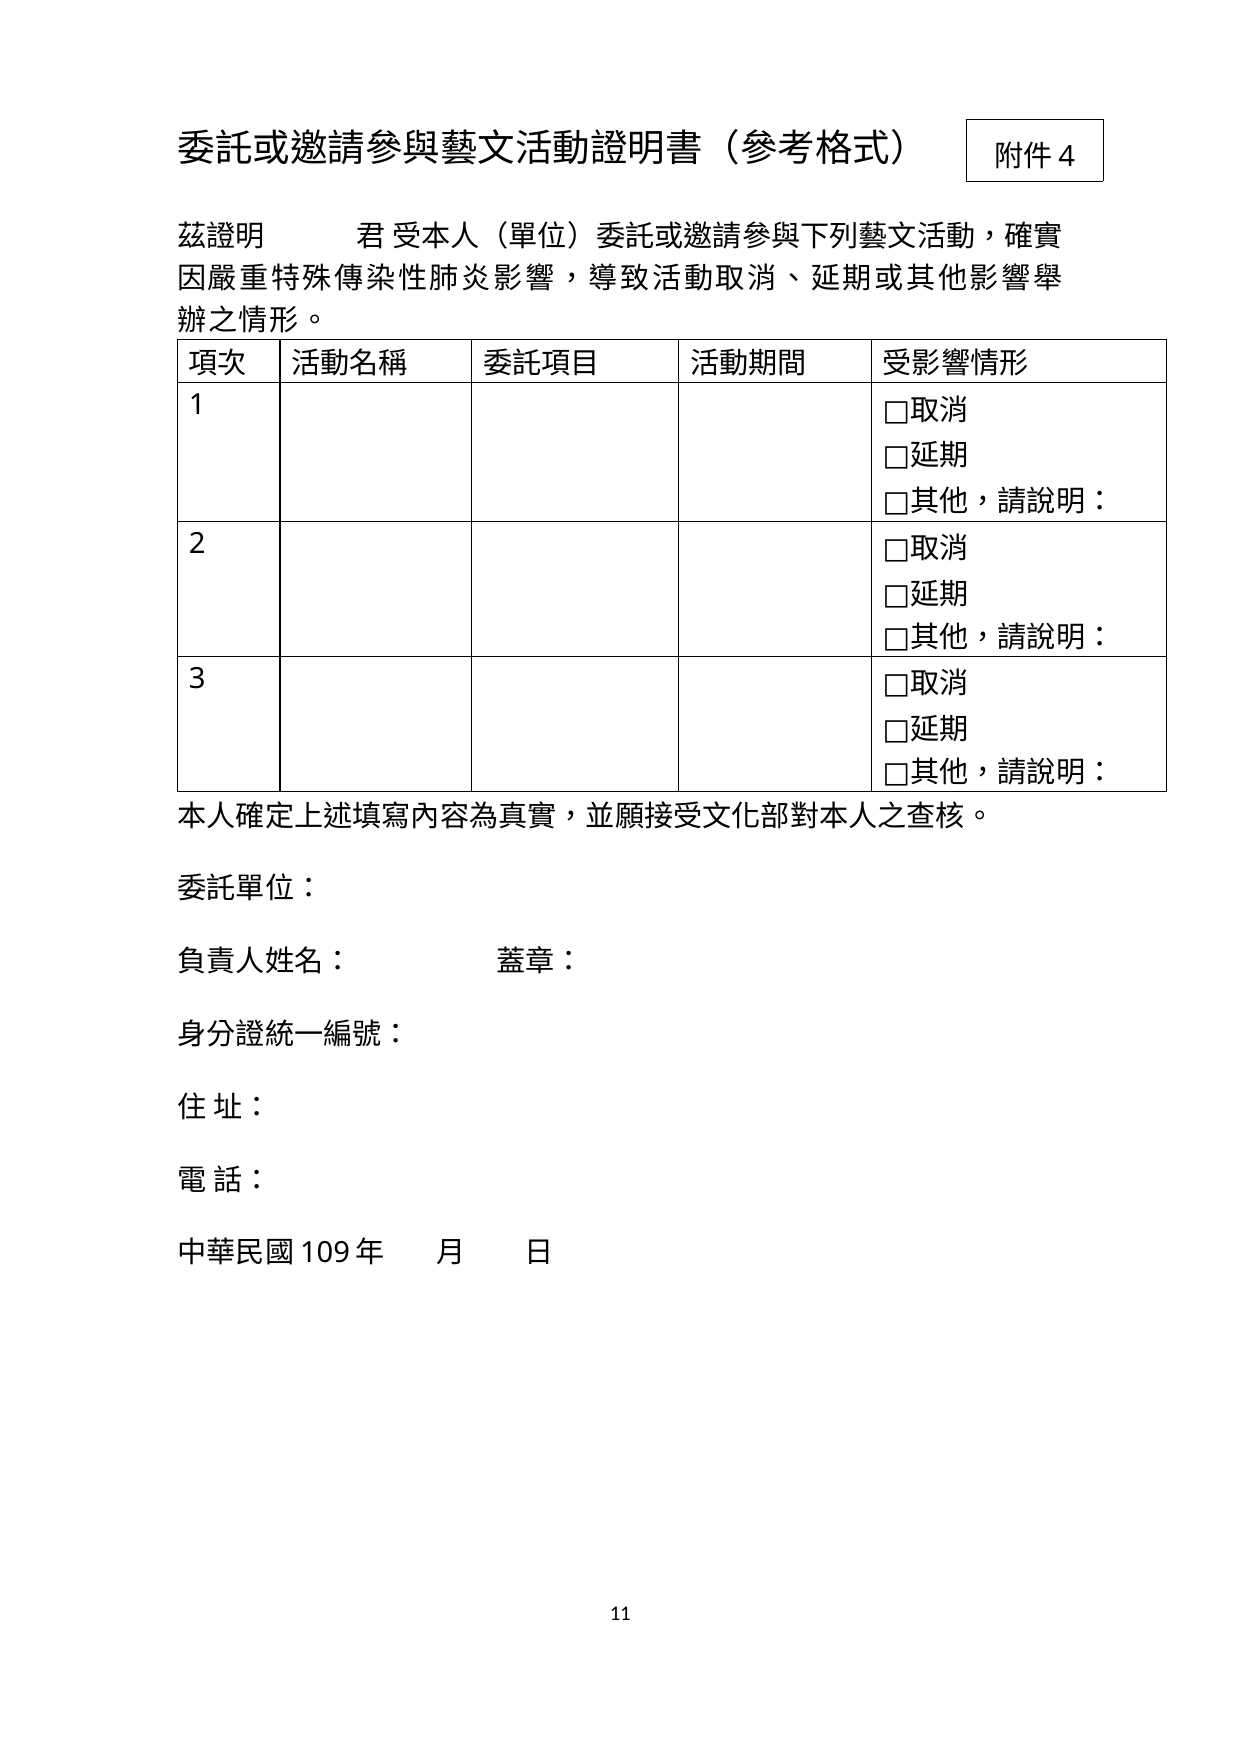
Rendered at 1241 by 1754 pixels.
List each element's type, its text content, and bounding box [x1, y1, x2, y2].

table_cell [281, 522, 471, 656]
text 本人確定上述填寫內容為真實，並願接受文化部對本人之查核。 [177, 792, 1063, 834]
text 附件4 [981, 126, 1088, 174]
table_cell □取消 □延期 □其他，請說明： [872, 522, 1166, 656]
text 電 話： [177, 1156, 1063, 1198]
text 委託單位： [177, 865, 1063, 907]
table_cell [472, 657, 678, 791]
table_cell □取消 □延期 □其他，請說明： [872, 383, 1166, 521]
table_cell [679, 383, 871, 521]
table_cell [679, 522, 871, 656]
text 茲證明 君 受本人（單位）委託或邀請參與下列藝文活動，確實因嚴重特殊傳染性肺炎影響，導致活動取消、延期或其他影響舉辦之情形。 [177, 212, 1063, 339]
table_header 受影響情形 [872, 340, 1166, 382]
table_cell □取消 □延期 □其他，請說明： [872, 657, 1166, 791]
table_cell [472, 383, 678, 521]
table_header 委託項目 [472, 340, 678, 382]
table_cell [679, 657, 871, 791]
table_cell 2 [178, 522, 279, 656]
table_header 活動名稱 [281, 340, 471, 382]
text 中華民國109年 月 日 [177, 1229, 1063, 1271]
table_cell [281, 657, 471, 791]
text 委託或邀請參與藝文活動證明書（參考格式） [177, 118, 1063, 172]
table_header 項次 [178, 340, 279, 382]
text 住 址： [177, 1083, 1063, 1126]
table_cell [281, 383, 471, 521]
table_header 活動期間 [679, 340, 871, 382]
text 負責人姓名： 蓋章： [177, 938, 1063, 980]
table_cell 1 [178, 383, 279, 521]
table_cell 3 [178, 657, 279, 791]
table_cell [472, 522, 678, 656]
text 身分證統一編號： [177, 1011, 1063, 1053]
